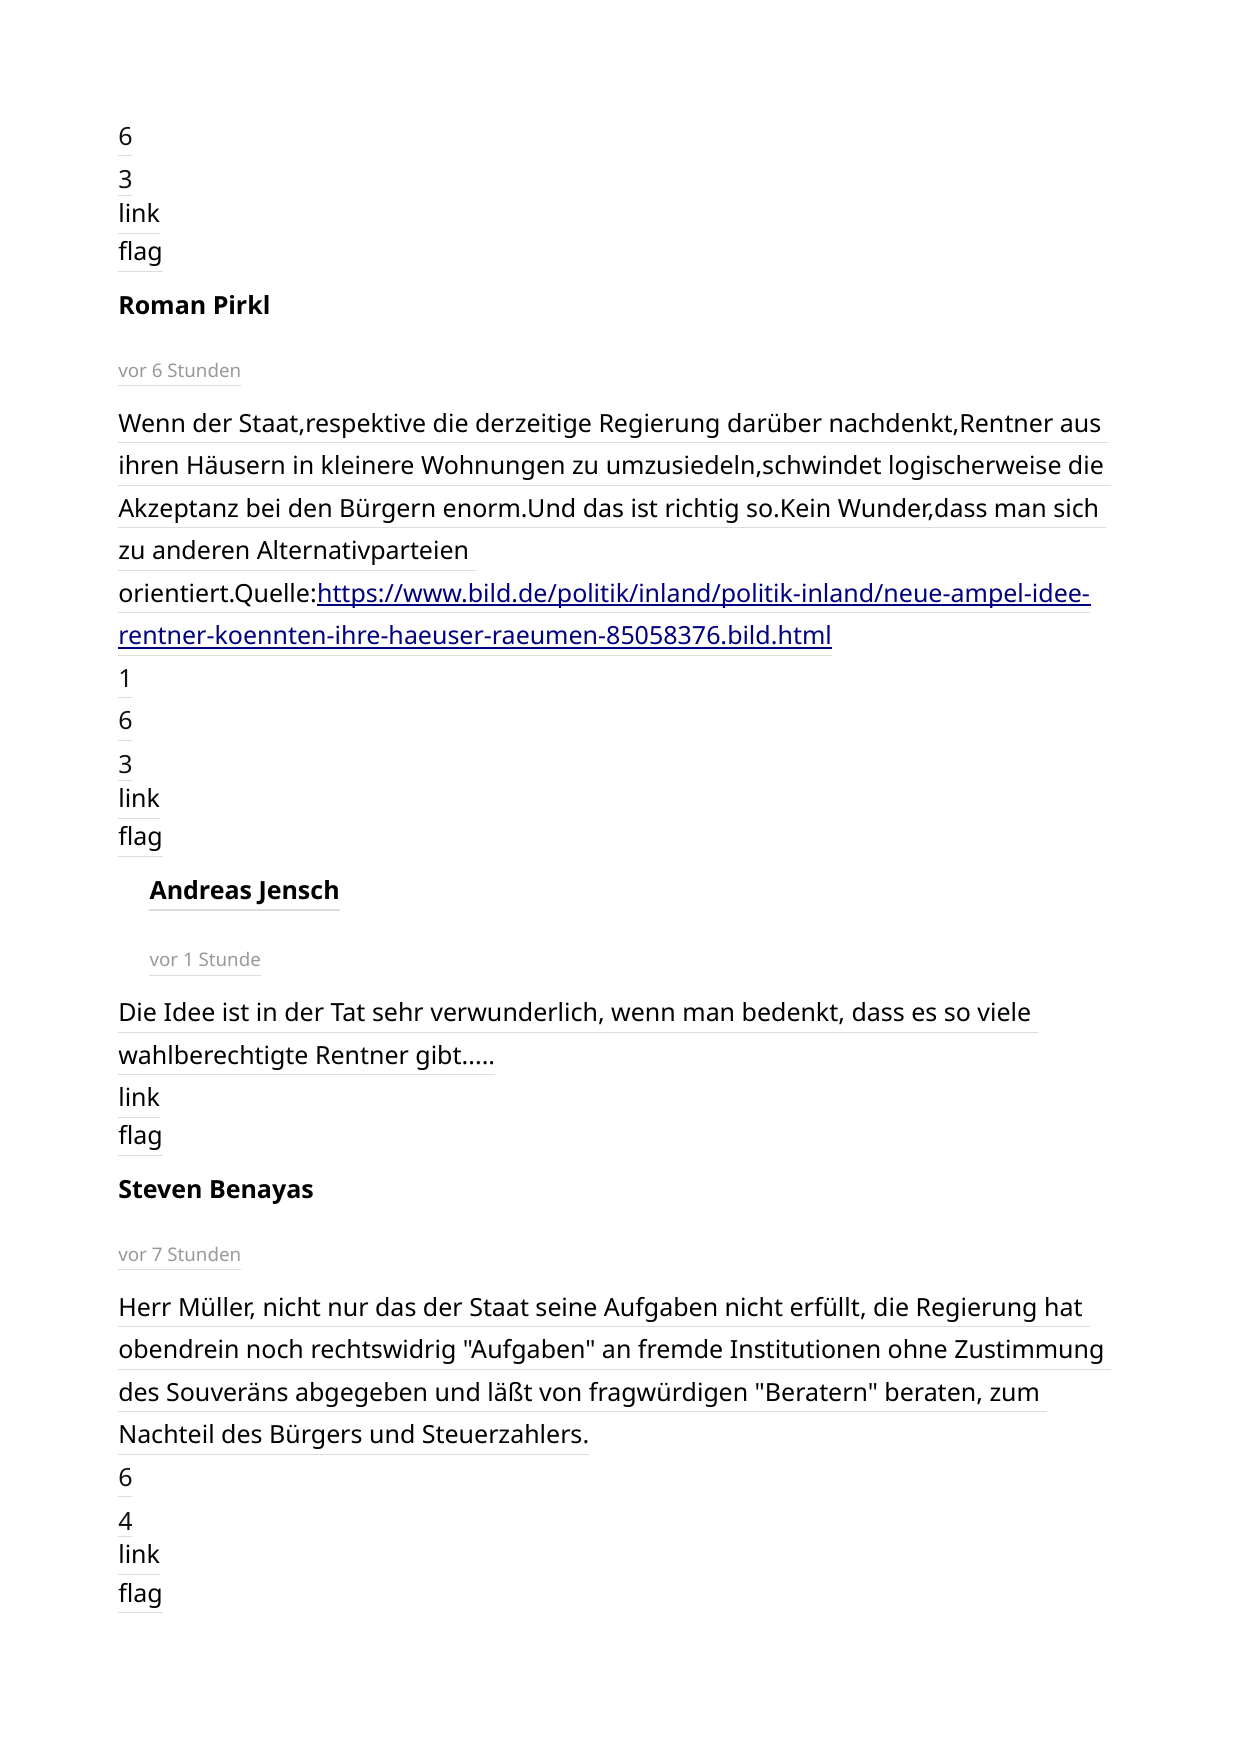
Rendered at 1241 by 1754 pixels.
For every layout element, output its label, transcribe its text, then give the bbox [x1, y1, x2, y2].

text link [118, 196, 1122, 234]
text flag [118, 1118, 1122, 1156]
text vor 6 Stunden [118, 357, 1117, 386]
text flag [118, 1575, 1122, 1613]
text link [118, 781, 1122, 819]
text Die Idee ist in der Tat sehr verwunderlich, wenn man bedenkt, dass es so viele wahlberechtigte Rentner gibt..... [118, 995, 1122, 1075]
text 3 [118, 161, 1122, 196]
text 4 [118, 1502, 1122, 1537]
text Steven Benayas [118, 1171, 1122, 1206]
text 6 [118, 118, 1122, 156]
text Andreas Jensch [149, 872, 1122, 911]
text flag [118, 234, 1122, 272]
text vor 1 Stunde [149, 946, 1117, 976]
text 6 [118, 1459, 1122, 1497]
text Wenn der Staat,respektive die derzeitige Regierung darüber nachdenkt,Rentner aus ihren Häusern in kleinere Wohnungen zu umzusiedeln,schwindet logischerweise die Akzeptanz bei den Bürgern enorm.Und das ist richtig so.Kein Wunder,dass man sich zu anderen Alternativparteien orientiert.Quelle:https://www.bild.de/politik/inland/politik-inland/neue-ampel-idee-rentner-koennten-ihre-haeuser-raeumen-85058376.bild.html [118, 406, 1122, 656]
text 3 [118, 746, 1122, 781]
text Herr Müller, nicht nur das der Staat seine Aufgaben nicht erfüllt, die Regierung hat obendrein noch rechtswidrig "Aufgaben" an fremde Institutionen ohne Zustimmung des Souveräns abgegeben und läßt von fragwürdigen "Beratern" beraten, zum Nachteil des Bürgers und Steuerzahlers. [118, 1289, 1122, 1455]
text link [118, 1537, 1122, 1575]
text 1 [118, 661, 1122, 698]
text 6 [118, 703, 1122, 741]
text vor 7 Stunden [118, 1241, 1117, 1270]
text Roman Pirkl [118, 288, 1122, 322]
text flag [118, 819, 1122, 857]
text link [118, 1080, 1122, 1118]
